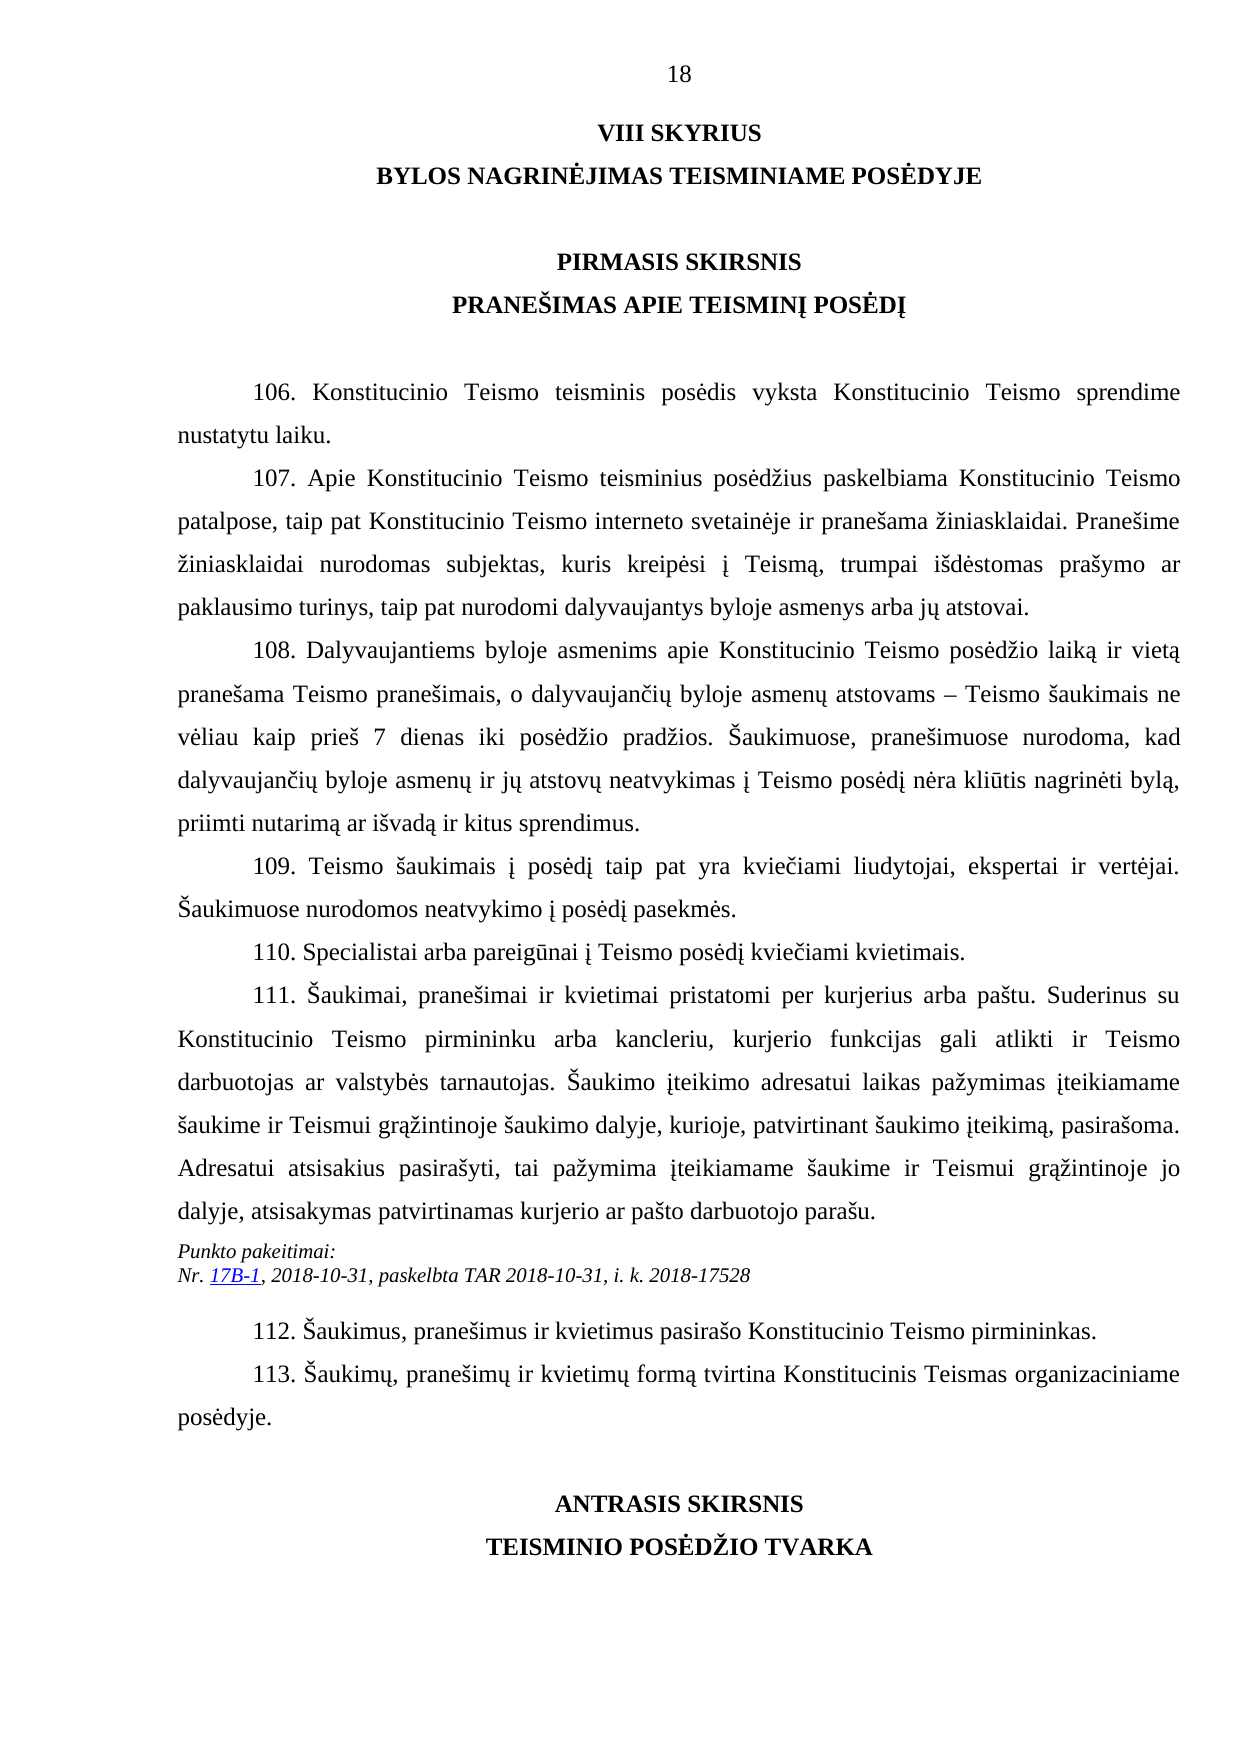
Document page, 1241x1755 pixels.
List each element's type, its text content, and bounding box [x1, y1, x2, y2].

text 110. Specialistai arba pareigūnai į Teismo posėdį kviečiami kvietimais. [177, 937, 1181, 966]
text Punkto pakeitimai: [177, 1239, 1181, 1263]
text 112. Šaukimus, pranešimus ir kvietimus pasirašo Konstitucinio Teismo pirmininkas. [177, 1316, 1181, 1345]
text 113. Šaukimų, pranešimų ir kvietimų formą tvirtina Konstitucinis Teismas organizaciniame posėdyje. [177, 1359, 1181, 1431]
text TEISMINIO POSĖDŽIO TVARKA [177, 1532, 1181, 1561]
text 106. Konstitucinio Teismo teisminis posėdis vyksta Konstitucinio Teismo sprendime nustatytu laiku. [177, 377, 1181, 449]
text PIRMASIS SKIRSNIS [177, 247, 1181, 276]
text ANTRASIS SKIRSNIS [177, 1489, 1181, 1517]
text PRANEŠIMAS APIE TEISMINĮ POSĖDĮ [177, 291, 1181, 319]
text 109. Teismo šaukimais į posėdį taip pat yra kviečiami liudytojai, ekspertai ir vertėjai. Šaukimuose nurodomos neatvykimo į posėdį pasekmės. [177, 851, 1181, 923]
text VIII SKYRIUS [177, 118, 1181, 147]
text 111. Šaukimai, pranešimai ir kvietimai pristatomi per kurjerius arba paštu. Suderinus su Konstitucinio Teismo pirmininku arba kancleriu, kurjerio funkcijas gali atlikti ir Teismo darbuotojas ar valstybės tarnautojas. Šaukimo įteikimo adresatui laikas pažymimas įteikiamame šaukime ir Teismui grąžintinoje šaukimo dalyje, kurioje, patvirtinant šaukimo įteikimą, pasirašoma. Adresatui atsisakius pasirašyti, tai pažymima įteikiamame šaukime ir Teismui grąžintinoje jo dalyje, atsisakymas patvirtinamas kurjerio ar pašto darbuotojo parašu. [177, 981, 1181, 1225]
text 108. Dalyvaujantiems byloje asmenims apie Konstitucinio Teismo posėdžio laiką ir vietą pranešama Teismo pranešimais, o dalyvaujančių byloje asmenų atstovams – Teismo šaukimais ne vėliau kaip prieš 7 dienas iki posėdžio pradžios. Šaukimuose, pranešimuose nurodoma, kad dalyvaujančių byloje asmenų ir jų atstovų neatvykimas į Teismo posėdį nėra kliūtis nagrinėti bylą, priimti nutarimą ar išvadą ir kitus sprendimus. [177, 636, 1181, 837]
text 107. Apie Konstitucinio Teismo teisminius posėdžius paskelbiama Konstitucinio Teismo patalpose, taip pat Konstitucinio Teismo interneto svetainėje ir pranešama žiniasklaidai. Pranešime žiniasklaidai nurodomas subjektas, kuris kreipėsi į Teismą, trumpai išdėstomas prašymo ar paklausimo turinys, taip pat nurodomi dalyvaujantys byloje asmenys arba jų atstovai. [177, 463, 1181, 621]
text Nr. 17B-1, 2018-10-31, paskelbta TAR 2018-10-31, i. k. 2018-17528 [177, 1263, 1181, 1287]
text BYLOS NAGRINĖJIMAS TEISMINIAME POSĖDYJE [177, 161, 1181, 190]
